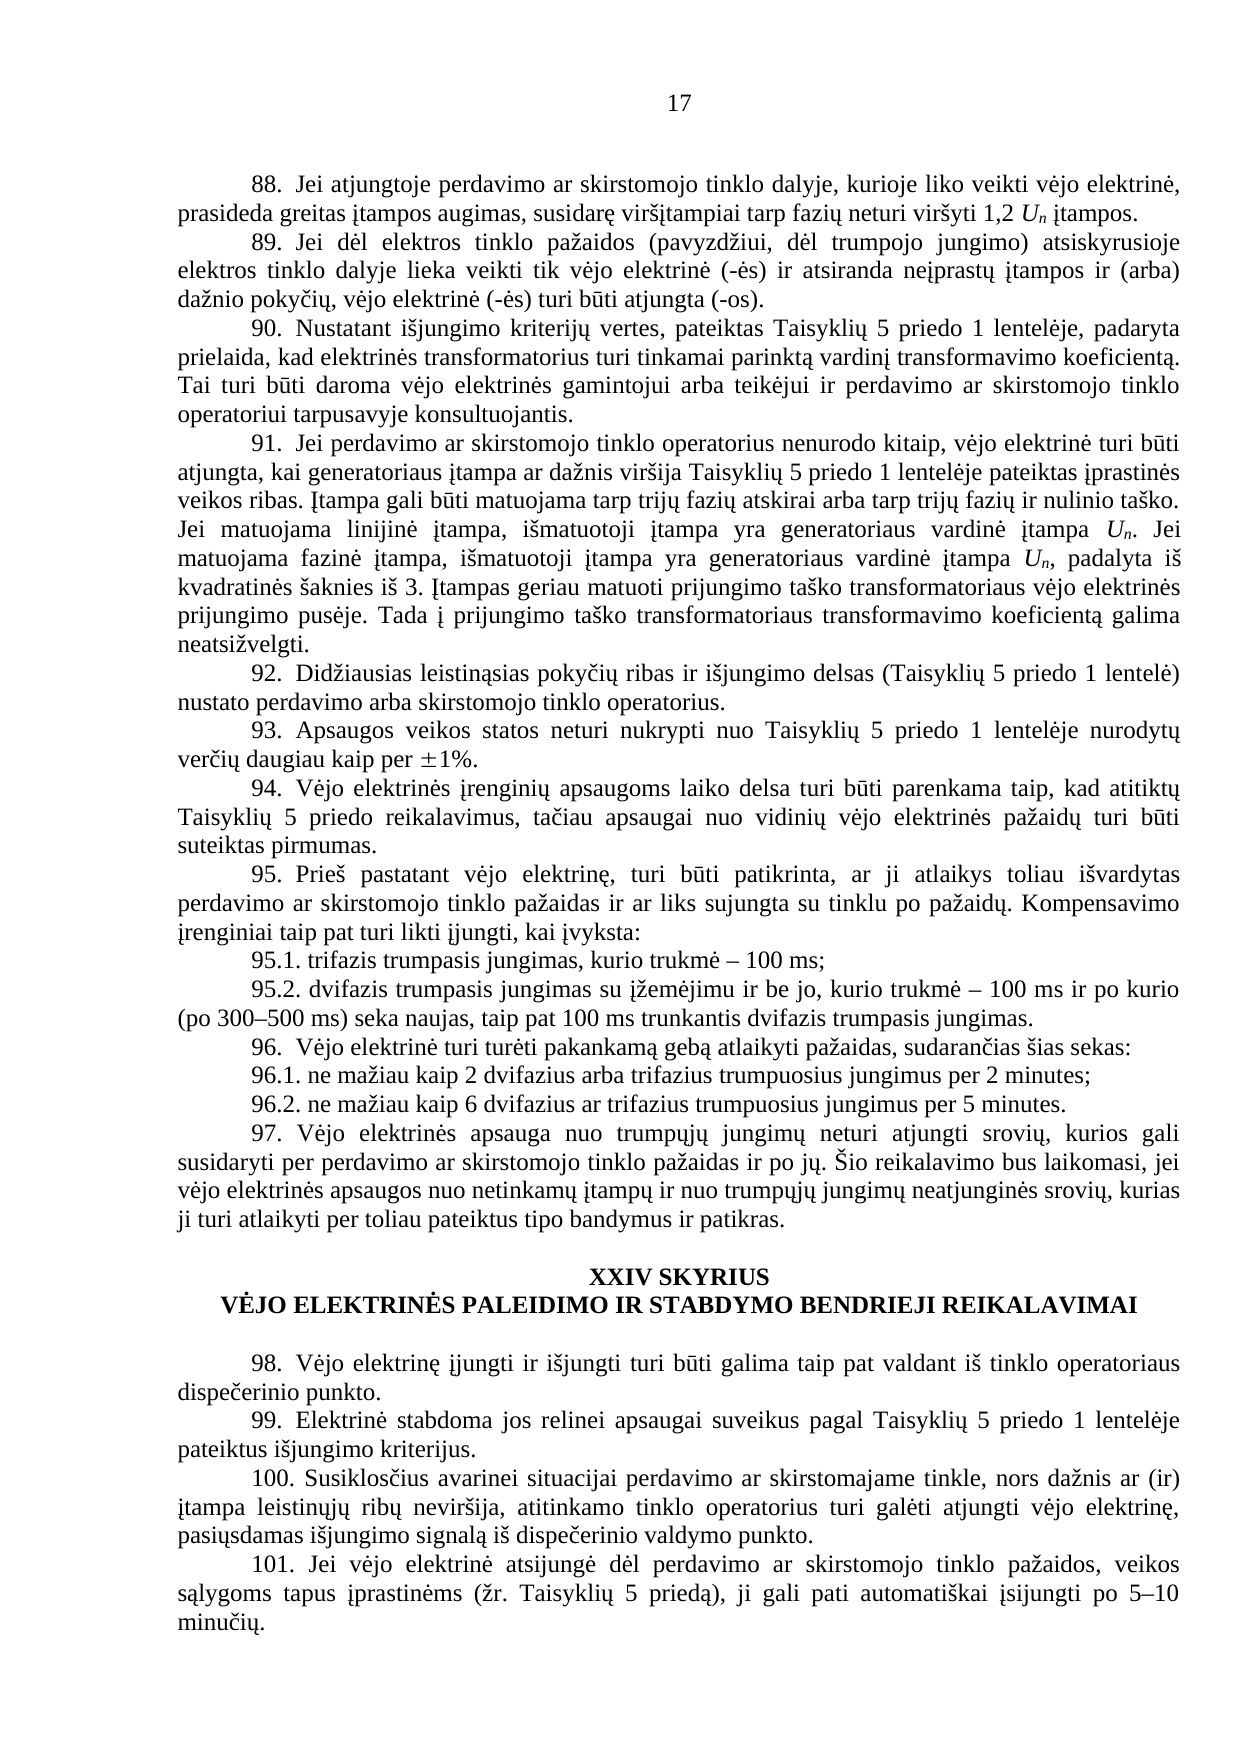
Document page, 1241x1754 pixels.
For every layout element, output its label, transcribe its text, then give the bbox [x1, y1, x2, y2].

text 94. Vėjo elektrinės įrenginių apsaugoms laiko delsa turi būti parenkama taip, kad atitiktų Taisyklių 5 priedo reikalavimus, tačiau apsaugai nuo vidinių vėjo elektrinės pažaidų turi būti suteiktas pirmumas. [177, 773, 1181, 859]
text 98. Vėjo elektrinę įjungti ir išjungti turi būti galima taip pat valdant iš tinklo operatoriaus dispečerinio punkto. [177, 1348, 1181, 1406]
text 99. Elektrinė stabdoma jos relinei apsaugai suveikus pagal Taisyklių 5 priedo 1 lentelėje pateiktus išjungimo kriterijus. [177, 1406, 1181, 1463]
text VĖJO ELEKTRINĖS PALEIDIMO IR STABDYMO BENDRIEJI REIKALAVIMAI [177, 1291, 1181, 1319]
text 95. Prieš pastatant vėjo elektrinę, turi būti patikrinta, ar ji atlaikys toliau išvardytas perdavimo ar skirstomojo tinklo pažaidas ir ar liks sujungta su tinklu po pažaidų. Kompensavimo įrenginiai taip pat turi likti įjungti, kai įvyksta: [177, 859, 1181, 946]
text 96.2. ne mažiau kaip 6 dvifazius ar trifazius trumpuosius jungimus per 5 minutes. [177, 1089, 1181, 1118]
text XXIV SKYRIUS [177, 1262, 1181, 1291]
text 93. Apsaugos veikos statos neturi nukrypti nuo Taisyklių 5 priedo 1 lentelėje nurodytų verčių daugiau kaip per 1%. [177, 716, 1181, 773]
text 100. Susiklosčius avarinei situacijai perdavimo ar skirstomajame tinkle, nors dažnis ar (ir) įtampa leistinųjų ribų neviršija, atitinkamo tinklo operatorius turi galėti atjungti vėjo elektrinę, pasiųsdamas išjungimo signalą iš dispečerinio valdymo punkto. [177, 1463, 1181, 1549]
text 97. Vėjo elektrinės apsauga nuo trumpųjų jungimų neturi atjungti srovių, kurios gali susidaryti per perdavimo ar skirstomojo tinklo pažaidas ir po jų. Šio reikalavimo bus laikomasi, jei vėjo elektrinės apsaugos nuo netinkamų įtampų ir nuo trumpųjų jungimų neatjunginės srovių, kurias ji turi atlaikyti per toliau pateiktus tipo bandymus ir patikras. [177, 1118, 1181, 1233]
text 90. Nustatant išjungimo kriterijų vertes, pateiktas Taisyklių 5 priedo 1 lentelėje, padaryta prielaida, kad elektrinės transformatorius turi tinkamai parinktą vardinį transformavimo koeficientą. Tai turi būti daroma vėjo elektrinės gamintojui arba teikėjui ir perdavimo ar skirstomojo tinklo operatoriui tarpusavyje konsultuojantis. [177, 313, 1181, 428]
text 95.2. dvifazis trumpasis jungimas su įžemėjimu ir be jo, kurio trukmė – 100 ms ir po kurio (po 300–500 ms) seka naujas, taip pat 100 ms trunkantis dvifazis trumpasis jungimas. [177, 974, 1181, 1032]
text 92. Didžiausias leistinąsias pokyčių ribas ir išjungimo delsas (Taisyklių 5 priedo 1 lentelė) nustato perdavimo arba skirstomojo tinklo operatorius. [177, 658, 1181, 716]
text 101. Jei vėjo elektrinė atsijungė dėl perdavimo ar skirstomojo tinklo pažaidos, veikos sąlygoms tapus įprastinėms (žr. Taisyklių 5 priedą), ji gali pati automatiškai įsijungti po 5–10 minučių. [177, 1549, 1181, 1636]
text 88. Jei atjungtoje perdavimo ar skirstomojo tinklo dalyje, kurioje liko veikti vėjo elektrinė, prasideda greitas įtampos augimas, susidarę viršįtampiai tarp fazių neturi viršyti 1,2 Un įtampos. [177, 169, 1181, 227]
text 96.1. ne mažiau kaip 2 dvifazius arba trifazius trumpuosius jungimus per 2 minutes; [177, 1061, 1181, 1089]
text 89. Jei dėl elektros tinklo pažaidos (pavyzdžiui, dėl trumpojo jungimo) atsiskyrusioje elektros tinklo dalyje lieka veikti tik vėjo elektrinė (-ės) ir atsiranda neįprastų įtampos ir (arba) dažnio pokyčių, vėjo elektrinė (-ės) turi būti atjungta (-os). [177, 227, 1181, 313]
text 95.1. trifazis trumpasis jungimas, kurio trukmė – 100 ms; [177, 946, 1181, 974]
text 96. Vėjo elektrinė turi turėti pakankamą gebą atlaikyti pažaidas, sudarančias šias sekas: [177, 1032, 1181, 1061]
text 91. Jei perdavimo ar skirstomojo tinklo operatorius nenurodo kitaip, vėjo elektrinė turi būti atjungta, kai generatoriaus įtampa ar dažnis viršija Taisyklių 5 priedo 1 lentelėje pateiktas įprastinės veikos ribas. Įtampa gali būti matuojama tarp trijų fazių atskirai arba tarp trijų fazių ir nulinio taško. Jei matuojama linijinė įtampa, išmatuotoji įtampa yra generatoriaus vardinė įtampa Un. Jei matuojama fazinė įtampa, išmatuotoji įtampa yra generatoriaus vardinė įtampa Un, padalyta iš kvadratinės šaknies iš 3. Įtampas geriau matuoti prijungimo taško transformatoriaus vėjo elektrinės prijungimo pusėje. Tada į prijungimo taško transformatoriaus transformavimo koeficientą galima neatsižvelgti. [177, 428, 1181, 658]
